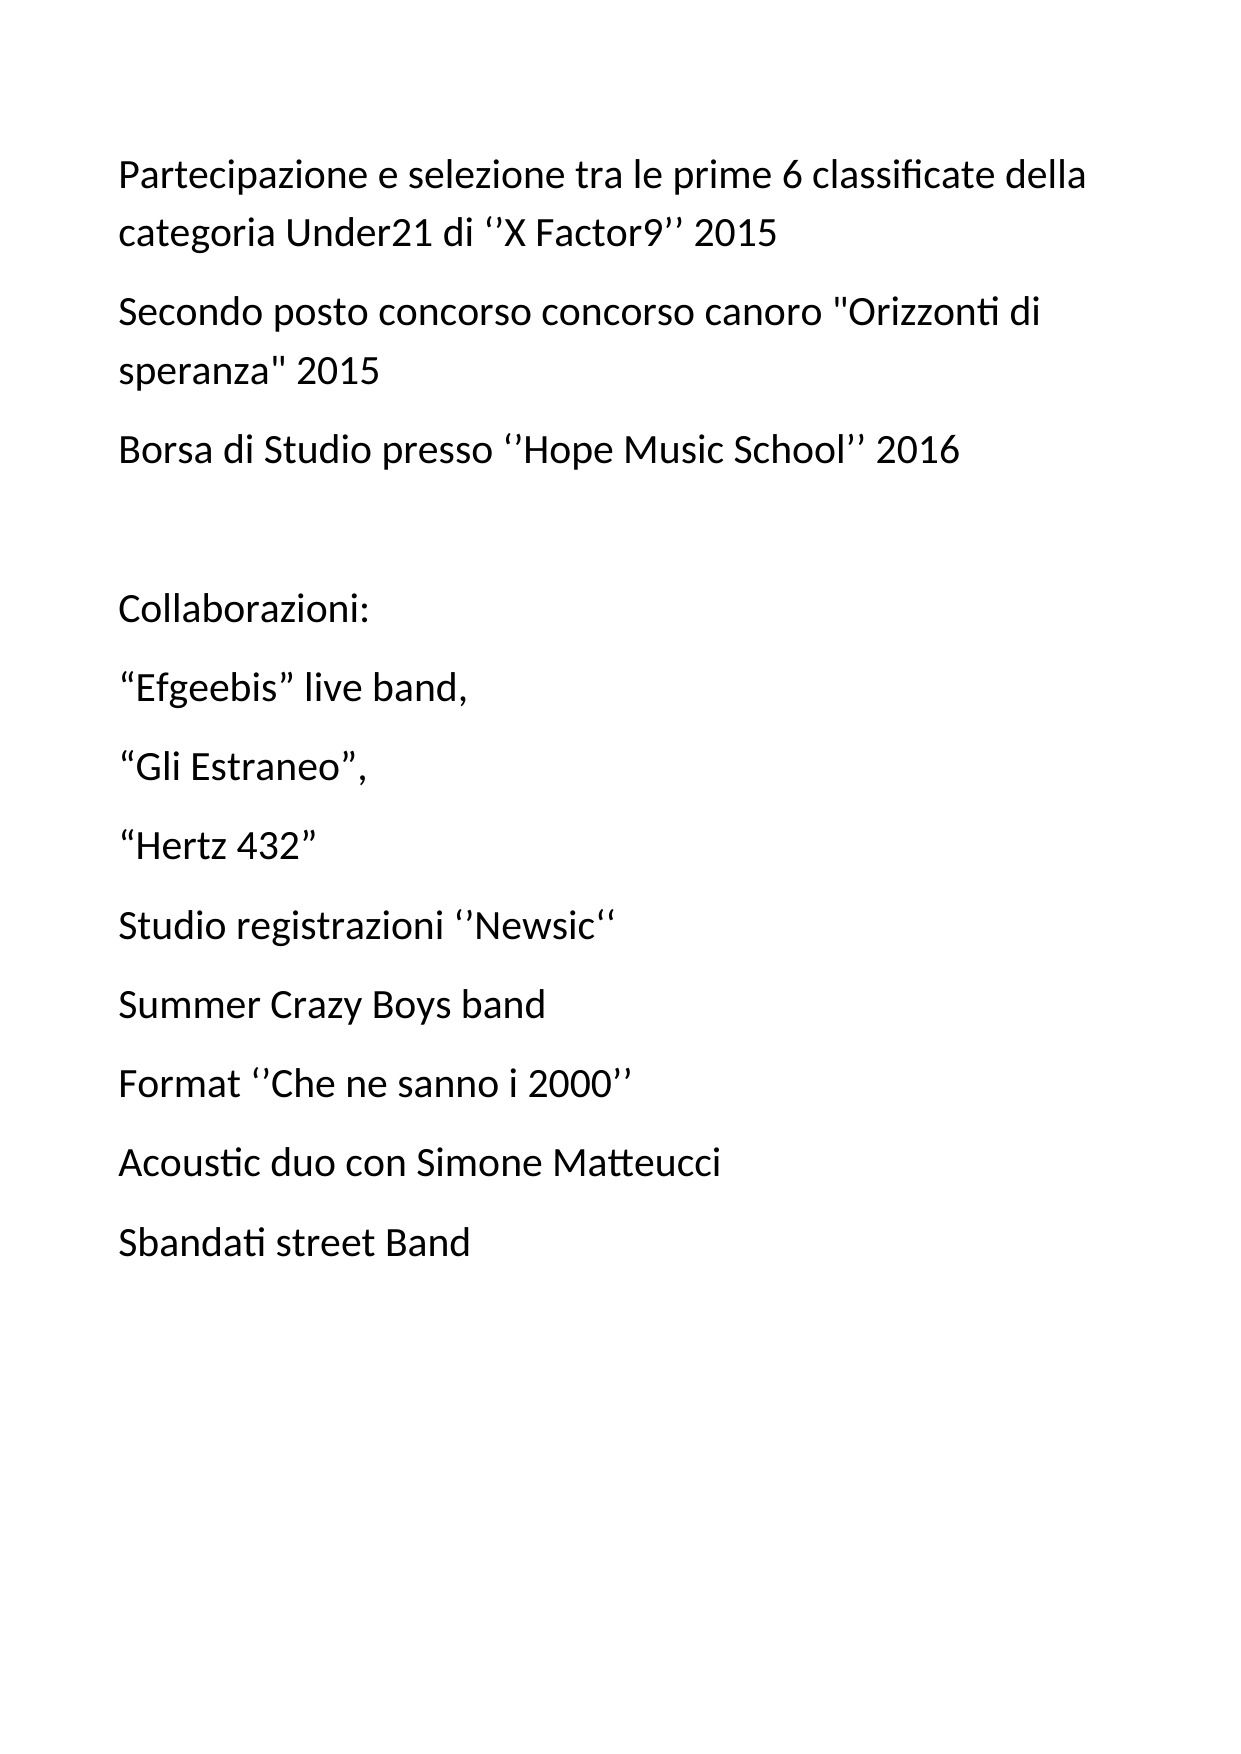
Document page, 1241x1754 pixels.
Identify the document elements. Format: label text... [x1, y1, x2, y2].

text Secondo posto concorso concorso canoro "Orizzonti di speranza" 2015 [118, 285, 1122, 394]
text Summer Crazy Boys band [118, 978, 1122, 1029]
text Studio registrazioni ‘’Newsic‘‘ [118, 899, 1122, 949]
text Partecipazione e selezione tra le prime 6 classificate della categoria Under21 di ‘’X Factor9’’ 2015 [118, 148, 1122, 257]
text Sbandati street Band [118, 1216, 1122, 1267]
text “Hertz 432” [118, 819, 1122, 870]
text Borsa di Studio presso ‘’Hope Music School’’ 2016 [118, 423, 1122, 474]
text “Gli Estraneo”, [118, 740, 1122, 791]
text Format ‘’Che ne sanno i 2000’’ [118, 1057, 1122, 1108]
text Acoustic duo con Simone Matteucci [118, 1136, 1122, 1187]
text Collaborazioni: [118, 582, 1122, 632]
text “Efgeebis” live band, [118, 661, 1122, 712]
